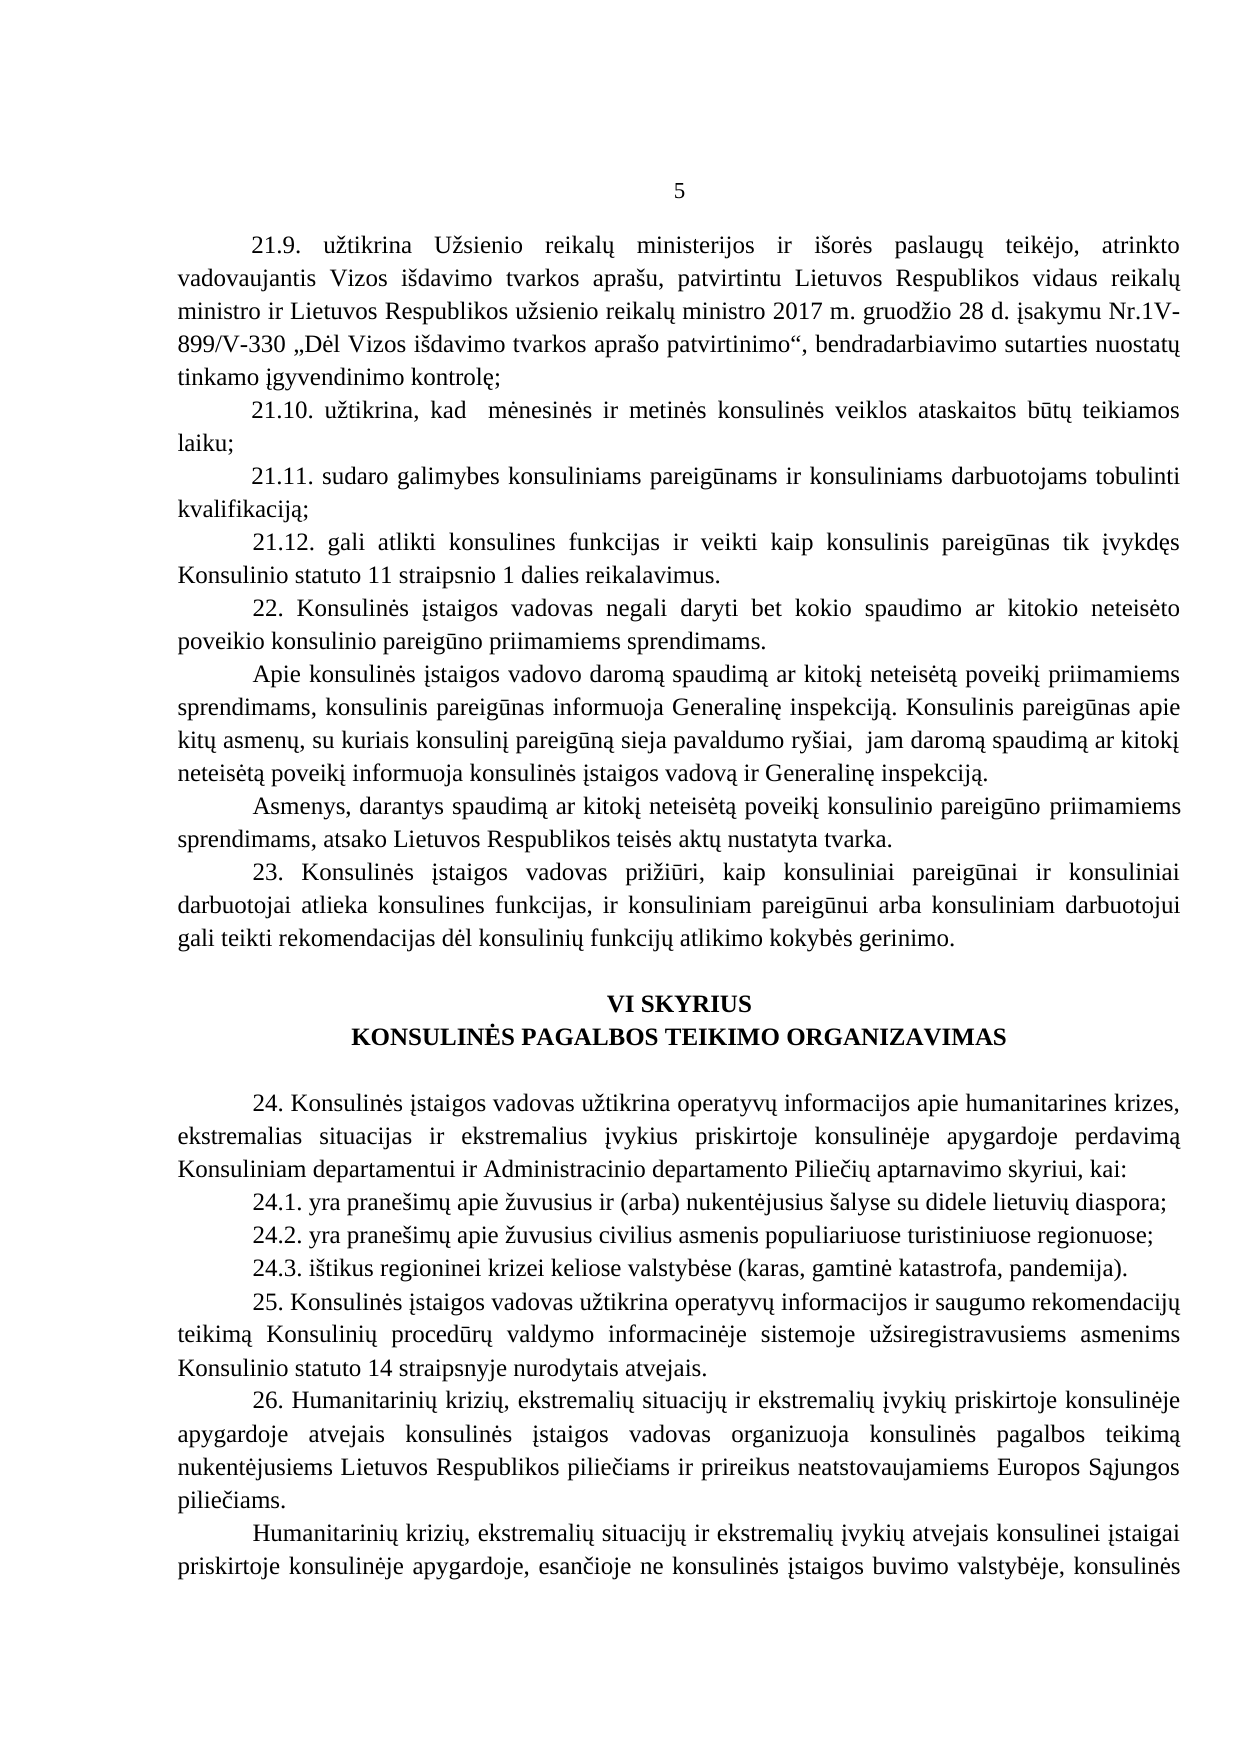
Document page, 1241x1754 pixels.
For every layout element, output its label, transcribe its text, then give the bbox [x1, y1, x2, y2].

text 24. Konsulinės įstaigos vadovas užtikrina operatyvų informacijos apie humanitarines krizes, ekstremalias situacijas ir ekstremalius įvykius priskirtoje konsulinėje apygardoje perdavimą Konsuliniam departamentui ir Administracinio departamento Piliečių aptarnavimo skyriui, kai: [177, 1088, 1181, 1183]
text 22. Konsulinės įstaigos vadovas negali daryti bet kokio spaudimo ar kitokio neteisėto poveikio konsulinio pareigūno priimamiems sprendimams. [177, 593, 1181, 655]
text 21.10. užtikrina, kad mėnesinės ir metinės konsulinės veiklos ataskaitos būtų teikiamos laiku; [177, 395, 1181, 457]
text 24.2. yra pranešimų apie žuvusius civilius asmenis populiariuose turistiniuose regionuose; [177, 1221, 1181, 1249]
text VI SKYRIUS [177, 989, 1181, 1018]
text 23. Konsulinės įstaigos vadovas prižiūri, kaip konsuliniai pareigūnai ir konsuliniai darbuotojai atlieka konsulines funkcijas, ir konsuliniam pareigūnui arba konsuliniam darbuotojui gali teikti rekomendacijas dėl konsulinių funkcijų atlikimo kokybės gerinimo. [177, 857, 1181, 952]
text KONSULINĖS PAGALBOS TEIKIMO ORGANIZAVIMAS [177, 1022, 1181, 1051]
text 25. Konsulinės įstaigos vadovas užtikrina operatyvų informacijos ir saugumo rekomendacijų teikimą Konsulinių procedūrų valdymo informacinėje sistemoje užsiregistravusiems asmenims Konsulinio statuto 14 straipsnyje nurodytais atvejais. [177, 1287, 1181, 1381]
text Apie konsulinės įstaigos vadovo daromą spaudimą ar kitokį neteisėtą poveikį priimamiems sprendimams, konsulinis pareigūnas informuoja Generalinę inspekciją. Konsulinis pareigūnas apie kitų asmenų, su kuriais konsulinį pareigūną sieja pavaldumo ryšiai, jam daromą spaudimą ar kitokį neteisėtą poveikį informuoja konsulinės įstaigos vadovą ir Generalinę inspekciją. [177, 659, 1181, 787]
text 21.9. užtikrina Užsienio reikalų ministerijos ir išorės paslaugų teikėjo, atrinkto vadovaujantis Vizos išdavimo tvarkos aprašu, patvirtintu Lietuvos Respublikos vidaus reikalų ministro ir Lietuvos Respublikos užsienio reikalų ministro 2017 m. gruodžio 28 d. įsakymu Nr.1V-899/V-330 „Dėl Vizos išdavimo tvarkos aprašo patvirtinimo“, bendradarbiavimo sutarties nuostatų tinkamo įgyvendinimo kontrolę; [177, 230, 1181, 391]
text Humanitarinių krizių, ekstremalių situacijų ir ekstremalių įvykių atvejais konsulinei įstaigai priskirtoje konsulinėje apygardoje, esančioje ne konsulinės įstaigos buvimo valstybėje, konsulinės [177, 1518, 1181, 1579]
text 21.11. sudaro galimybes konsuliniams pareigūnams ir konsuliniams darbuotojams tobulinti kvalifikaciją; [177, 461, 1181, 523]
text 24.3. ištikus regioninei krizei keliose valstybėse (karas, gamtinė katastrofa, pandemija). [177, 1253, 1181, 1282]
text 21.12. gali atlikti konsulines funkcijas ir veikti kaip konsulinis pareigūnas tik įvykdęs Konsulinio statuto 11 straipsnio 1 dalies reikalavimus. [177, 527, 1181, 589]
text Asmenys, darantys spaudimą ar kitokį neteisėtą poveikį konsulinio pareigūno priimamiems sprendimams, atsako Lietuvos Respublikos teisės aktų nustatyta tvarka. [177, 791, 1181, 853]
text 24.1. yra pranešimų apie žuvusius ir (arba) nukentėjusius šalyse su didele lietuvių diaspora; [177, 1187, 1181, 1216]
text 26. Humanitarinių krizių, ekstremalių situacijų ir ekstremalių įvykių priskirtoje konsulinėje apygardoje atvejais konsulinės įstaigos vadovas organizuoja konsulinės pagalbos teikimą nukentėjusiems Lietuvos Respublikos piliečiams ir prireikus neatstovaujamiems Europos Sąjungos piliečiams. [177, 1386, 1181, 1513]
